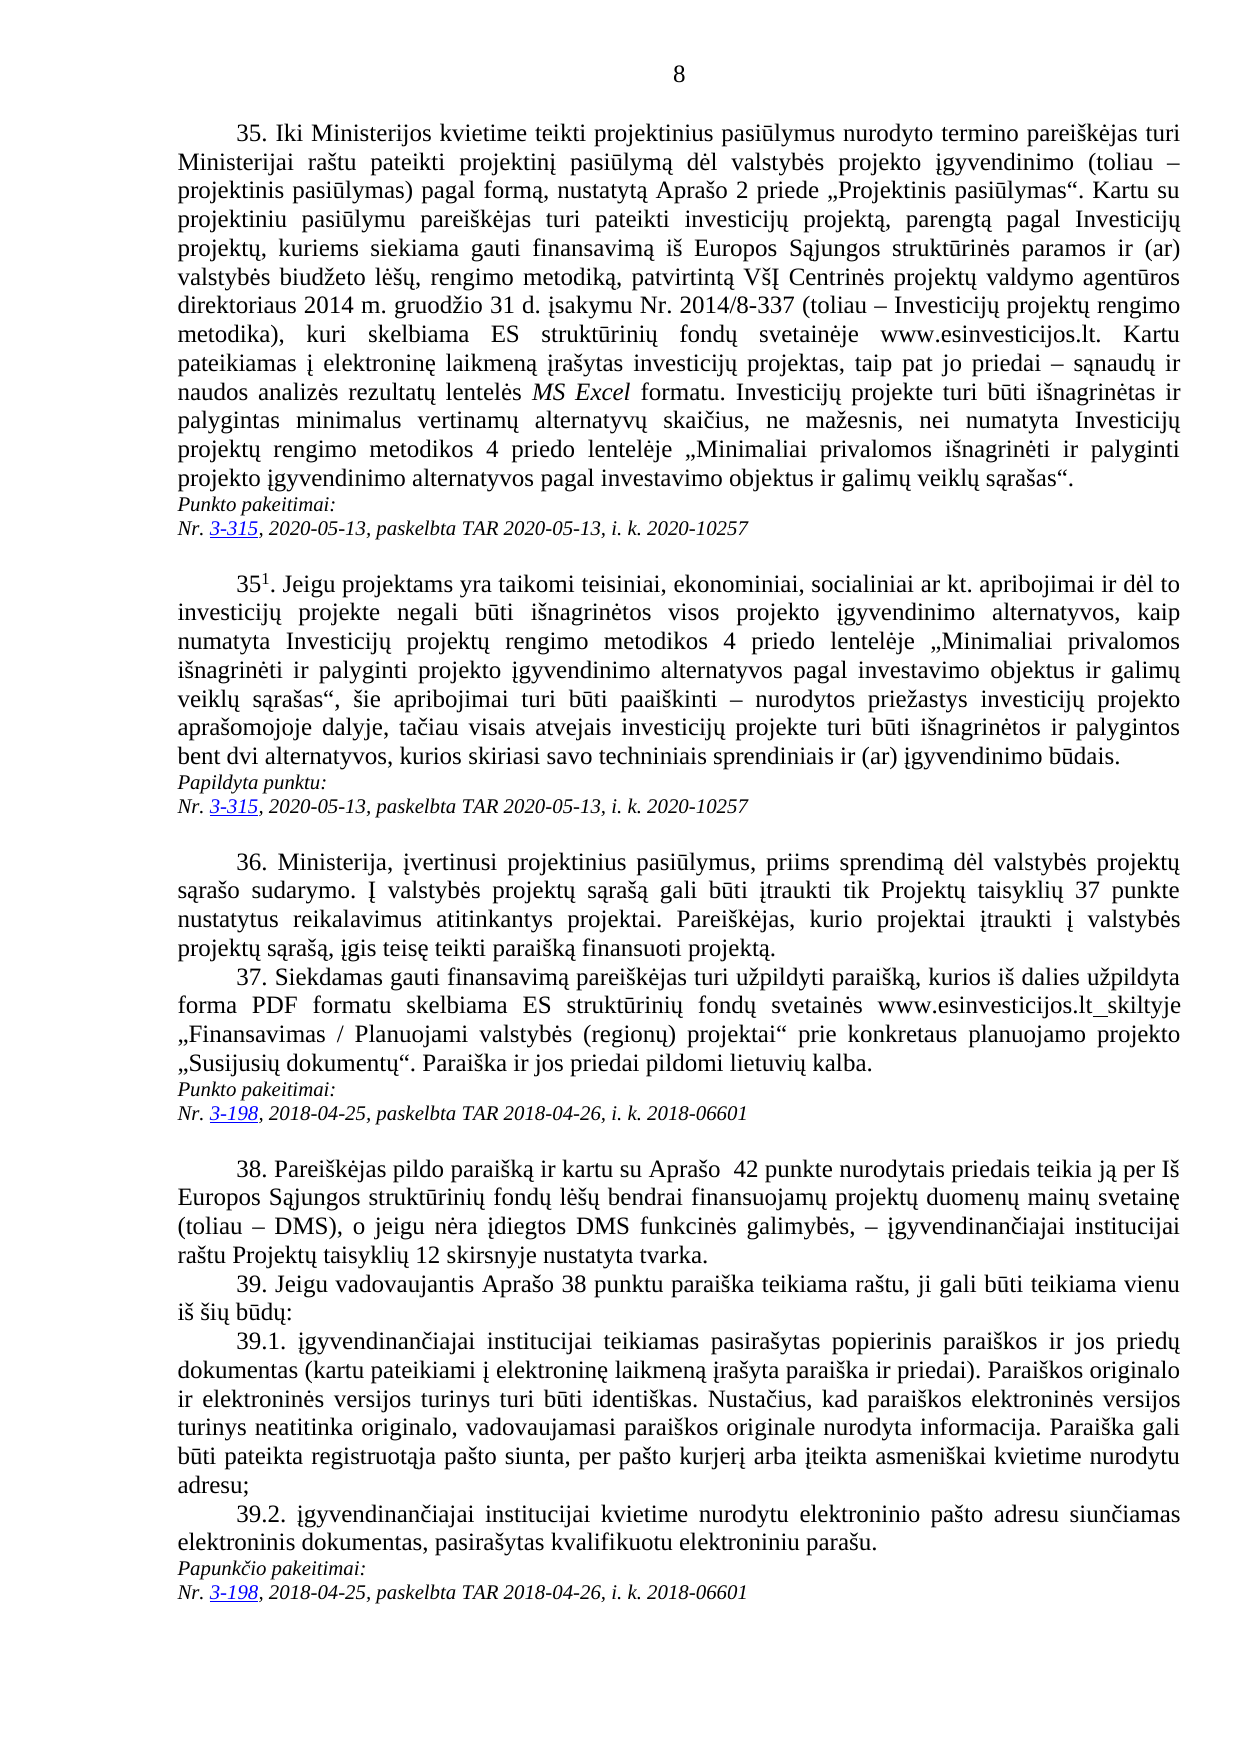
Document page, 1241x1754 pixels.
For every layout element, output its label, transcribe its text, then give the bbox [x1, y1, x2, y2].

text Nr. 3-315, 2020-05-13, paskelbta TAR 2020-05-13, i. k. 2020-10257 [177, 794, 1181, 818]
text Nr. 3-198, 2018-04-25, paskelbta TAR 2018-04-26, i. k. 2018-06601 [177, 1101, 1181, 1125]
text Punkto pakeitimai: [177, 1077, 1181, 1101]
text Papunkčio pakeitimai: [177, 1556, 1181, 1580]
text 39.2. įgyvendinančiajai institucijai kvietime nurodytu elektroninio pašto adresu siunčiamas elektroninis dokumentas, pasirašytas kvalifikuotu elektroniniu parašu. [177, 1499, 1181, 1556]
text 39. Jeigu vadovaujantis Aprašo 38 punktu paraiška teikiama raštu, ji gali būti teikiama vienu iš šių būdų: [177, 1269, 1181, 1326]
text 37. Siekdamas gauti finansavimą pareiškėjas turi užpildyti paraišką, kurios iš dalies užpildyta forma PDF formatu skelbiama ES struktūrinių fondų svetainės www.esinvesticijos.lt skiltyje „Finansavimas / Planuojami valstybės (regionų) projektai“ prie konkretaus planuojamo projekto „Susijusių dokumentų“. Paraiška ir jos priedai pildomi lietuvių kalba. [177, 962, 1181, 1077]
text Nr. 3-315, 2020-05-13, paskelbta TAR 2020-05-13, i. k. 2020-10257 [177, 516, 1181, 540]
text Punkto pakeitimai: [177, 492, 1181, 516]
text Papildyta punktu: [177, 770, 1181, 794]
text 351. Jeigu projektams yra taikomi teisiniai, ekonominiai, socialiniai ar kt. apribojimai ir dėl to investicijų projekte negali būti išnagrinėtos visos projekto įgyvendinimo alternatyvos, kaip numatyta Investicijų projektų rengimo metodikos 4 priedo lentelėje „Minimaliai privalomos išnagrinėti ir palyginti projekto įgyvendinimo alternatyvos pagal investavimo objektus ir galimų veiklų sąrašas“, šie apribojimai turi būti paaiškinti – nurodytos priežastys investicijų projekto aprašomojoje dalyje, tačiau visais atvejais investicijų projekte turi būti išnagrinėtos ir palygintos bent dvi alternatyvos, kurios skiriasi savo techniniais sprendiniais ir (ar) įgyvendinimo būdais. [177, 569, 1181, 770]
text 36. Ministerija, įvertinusi projektinius pasiūlymus, priims sprendimą dėl valstybės projektų sąrašo sudarymo. Į valstybės projektų sąrašą gali būti įtraukti tik Projektų taisyklių 37 punkte nustatytus reikalavimus atitinkantys projektai. Pareiškėjas, kurio projektai įtraukti į valstybės projektų sąrašą, įgis teisę teikti paraišką finansuoti projektą. [177, 847, 1181, 962]
text 38. Pareiškėjas pildo paraišką ir kartu su Aprašo 42 punkte nurodytais priedais teikia ją per Iš Europos Sąjungos struktūrinių fondų lėšų bendrai finansuojamų projektų duomenų mainų svetainę (toliau – DMS), o jeigu nėra įdiegtos DMS funkcinės galimybės, – įgyvendinančiajai institucijai raštu Projektų taisyklių 12 skirsnyje nustatyta tvarka. [177, 1154, 1181, 1269]
text 35. Iki Ministerijos kvietime teikti projektinius pasiūlymus nurodyto termino pareiškėjas turi Ministerijai raštu pateikti projektinį pasiūlymą dėl valstybės projekto įgyvendinimo (toliau – projektinis pasiūlymas) pagal formą, nustatytą Aprašo 2 priede „Projektinis pasiūlymas“. Kartu su projektiniu pasiūlymu pareiškėjas turi pateikti investicijų projektą, parengtą pagal Investicijų projektų, kuriems siekiama gauti finansavimą iš Europos Sąjungos struktūrinės paramos ir (ar) valstybės biudžeto lėšų, rengimo metodiką, patvirtintą VšĮ Centrinės projektų valdymo agentūros direktoriaus 2014 m. gruodžio 31 d. įsakymu Nr. 2014/8-337 (toliau – Investicijų projektų rengimo metodika), kuri skelbiama ES struktūrinių fondų svetainėje www.esinvesticijos.lt. Kartu pateikiamas į elektroninę laikmeną įrašytas investicijų projektas, taip pat jo priedai – sąnaudų ir naudos analizės rezultatų lentelės MS Excel formatu. Investicijų projekte turi būti išnagrinėtas ir palygintas minimalus vertinamų alternatyvų skaičius, ne mažesnis, nei numatyta Investicijų projektų rengimo metodikos 4 priedo lentelėje „Minimaliai privalomos išnagrinėti ir palyginti projekto įgyvendinimo alternatyvos pagal investavimo objektus ir galimų veiklų sąrašas“. [177, 118, 1181, 492]
text 39.1. įgyvendinančiajai institucijai teikiamas pasirašytas popierinis paraiškos ir jos priedų dokumentas (kartu pateikiami į elektroninę laikmeną įrašyta paraiška ir priedai). Paraiškos originalo ir elektroninės versijos turinys turi būti identiškas. Nustačius, kad paraiškos elektroninės versijos turinys neatitinka originalo, vadovaujamasi paraiškos originale nurodyta informacija. Paraiška gali būti pateikta registruotąja pašto siunta, per pašto kurjerį arba įteikta asmeniškai kvietime nurodytu adresu; [177, 1326, 1181, 1499]
text Nr. 3-198, 2018-04-25, paskelbta TAR 2018-04-26, i. k. 2018-06601 [177, 1580, 1181, 1604]
